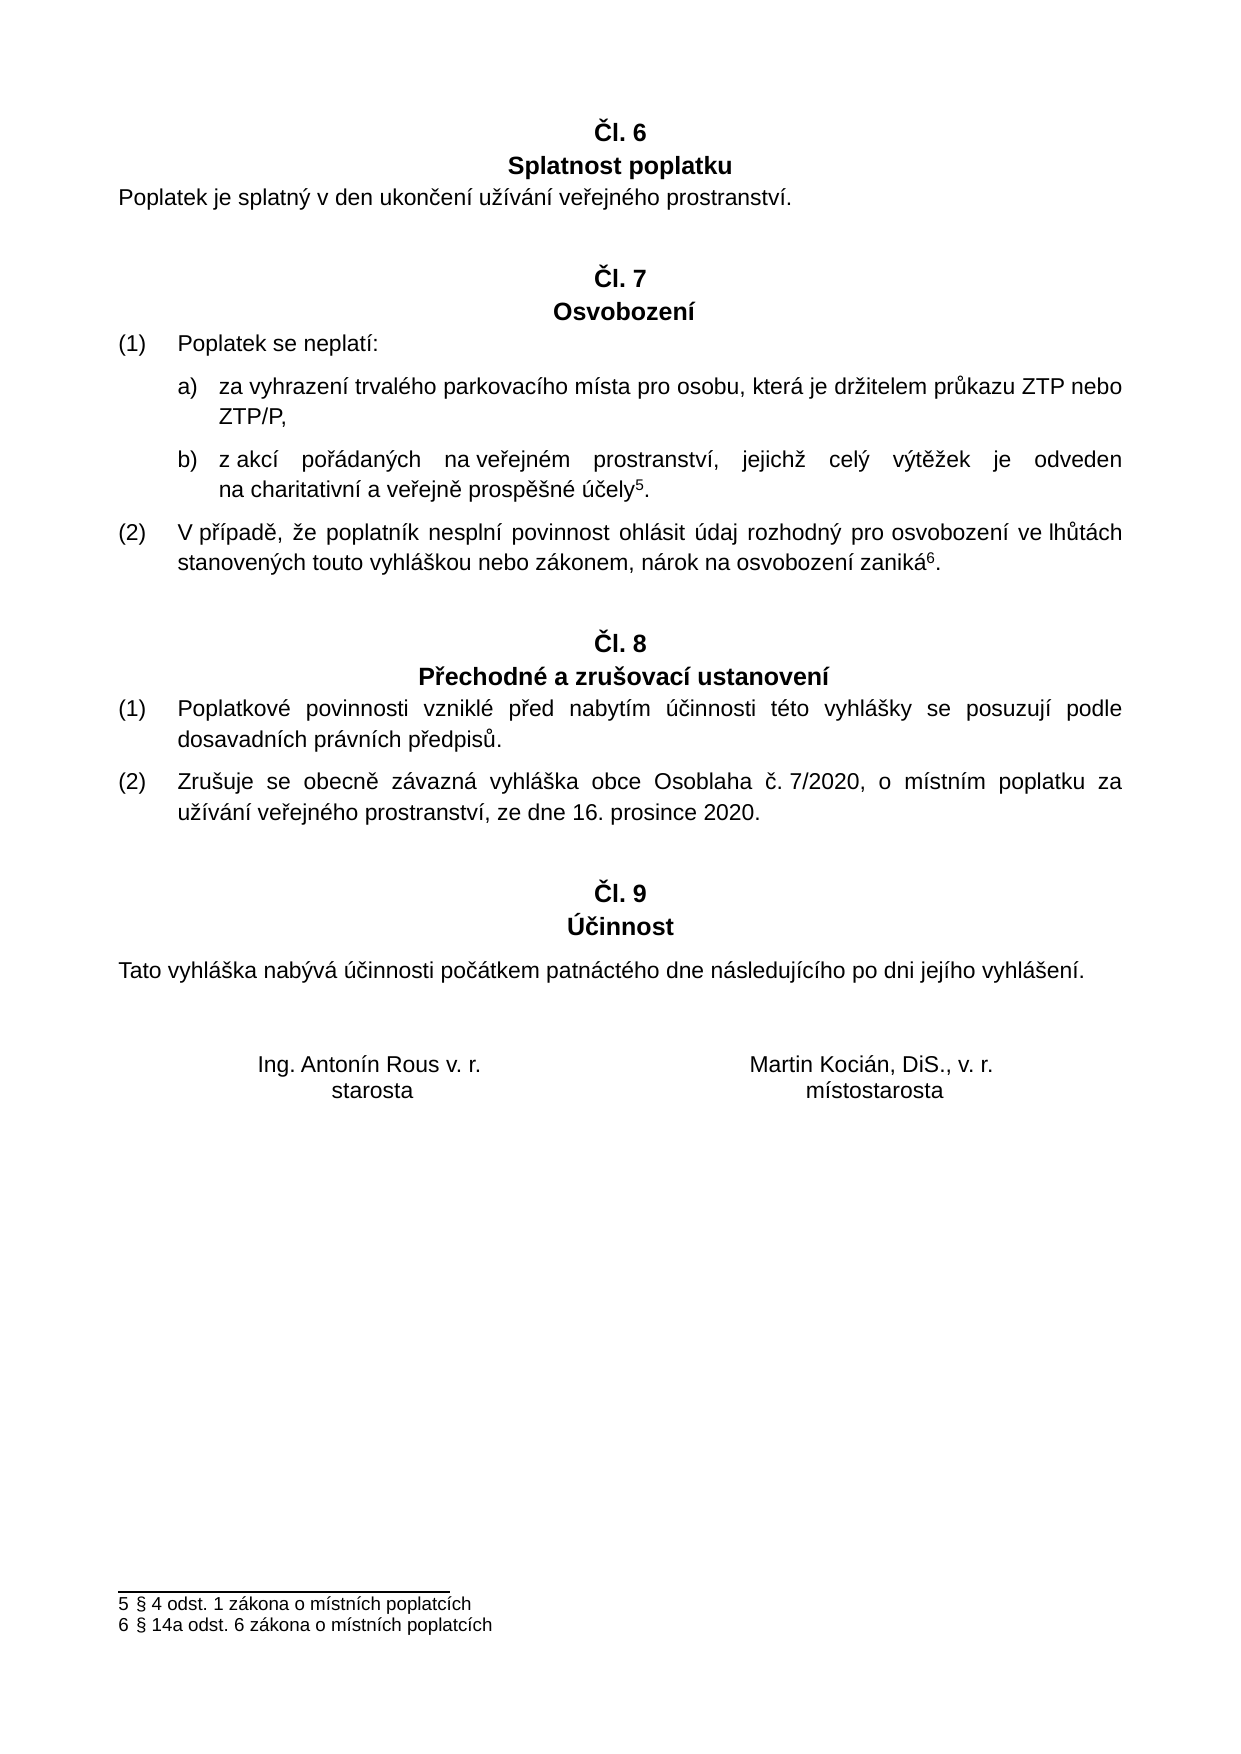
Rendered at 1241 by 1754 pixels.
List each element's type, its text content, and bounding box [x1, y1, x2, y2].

table_header Martin Kocián, DiS., v. r. místostarosta [620, 991, 1122, 1109]
list za vyhrazení trvalého parkovacího místa pro osobu, která je držitelem průkazu ZTP nebo ZTP/P, [177, 373, 1122, 430]
subtitle Čl. 6 Splatnost poplatku [118, 118, 1122, 180]
table_cell [620, 1110, 1122, 1228]
list Poplatkové povinnosti vzniklé před nabytím účinnosti této vyhlášky se posuzují podle dosavadních právních předpisů. [118, 695, 1122, 752]
table_cell [118, 1110, 620, 1228]
text Poplatek je splatný v den ukončení užívání veřejného prostranství. [118, 184, 1122, 211]
list Zrušuje se obecně závazná vyhláška obce Osoblaha č. 7/2020, o místním poplatku za užívání veřejného prostranství, ze dne 16. prosince 2020. [118, 768, 1122, 825]
list Poplatek se neplatí: [118, 330, 1122, 357]
list § 4 odst. 1 zákona o místních poplatcích [118, 1592, 1122, 1614]
text Tato vyhláška nabývá účinnosti počátkem patnáctého dne následujícího po dni jejího vyhlášení. [118, 957, 1122, 984]
list z akcí pořádaných na veřejném prostranství, jejichž celý výtěžek je odveden na charitativní a veřejně prospěšné účely. [177, 446, 1122, 503]
subtitle Čl. 7 Osvobození [118, 264, 1122, 326]
list V případě, že poplatník nesplní povinnost ohlásit údaj rozhodný pro osvobození ve lhůtách stanovených touto vyhláškou nebo zákonem, nárok na osvobození zaniká. [118, 519, 1122, 576]
list § 14a odst. 6 zákona o místních poplatcích [118, 1614, 1122, 1635]
subtitle Čl. 9 Účinnost [118, 879, 1122, 941]
table_header Ing. Antonín Rous v. r. starosta [118, 991, 620, 1109]
subtitle Čl. 8 Přechodné a zrušovací ustanovení [118, 629, 1122, 691]
